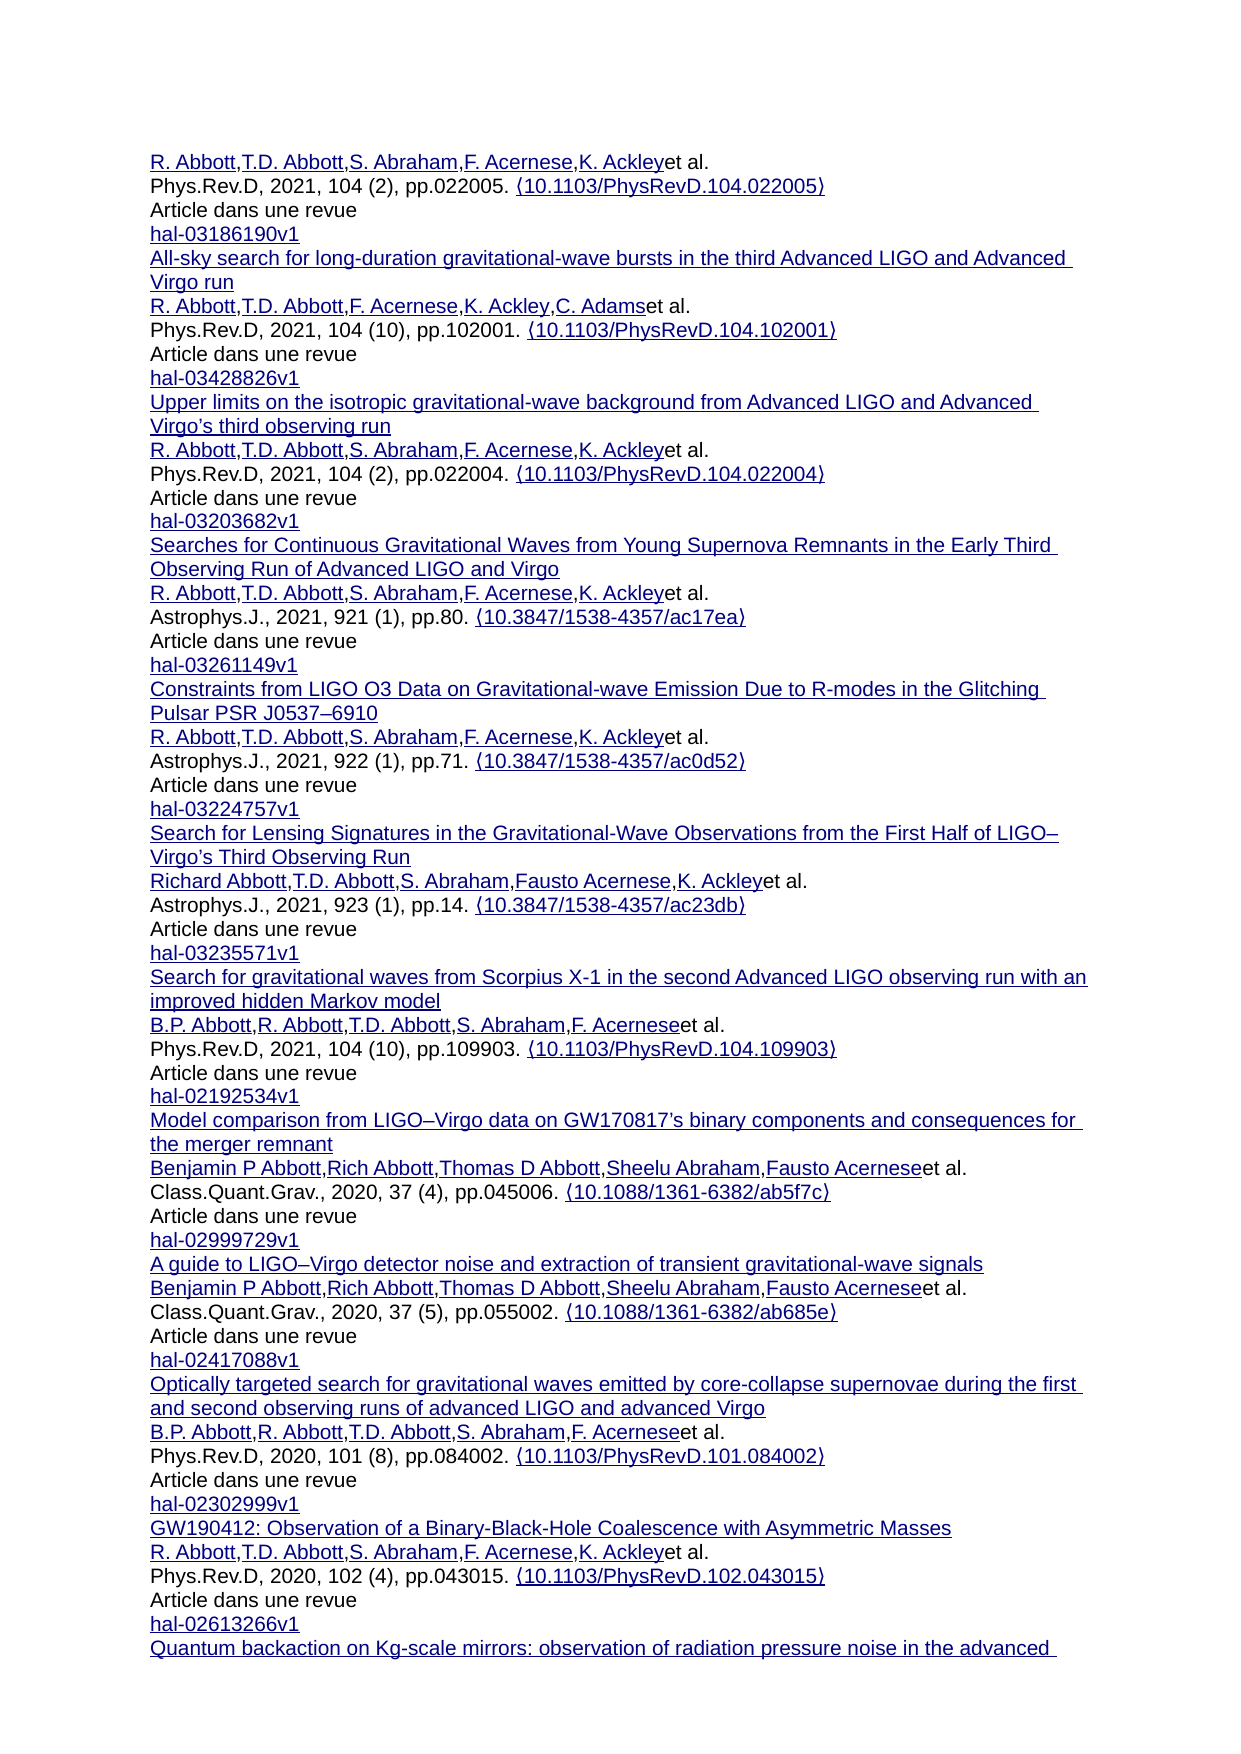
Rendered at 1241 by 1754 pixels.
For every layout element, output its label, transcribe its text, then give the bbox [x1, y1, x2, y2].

table_cell Searches for Continuous Gravitational Waves from Young Supernova Remnants in the Early Third Observing Run of Advanced LIGO and Virgo R. Abbott,T.D. Abbott,S. Abraham,F. Acernese,K. Ackleyet al. Astrophys.J., 2021, 921 (1), pp.80. ⟨10.3847/1538-4357/ac17ea⟩ Article dans une revue hal-03261149v1 [150, 533, 1090, 677]
table_cell Optically targeted search for gravitational waves emitted by core-collapse supernovae during the first and second observing runs of advanced LIGO and advanced Virgo B.P. Abbott,R. Abbott,T.D. Abbott,S. Abraham,F. Acerneseet al. Phys.Rev.D, 2020, 101 (8), pp.084002. ⟨10.1103/PhysRevD.101.084002⟩ Article dans une revue hal-02302999v1 [150, 1372, 1090, 1516]
table_cell All-sky search for long-duration gravitational-wave bursts in the third Advanced LIGO and Advanced Virgo run R. Abbott,T.D. Abbott,F. Acernese,K. Ackley,C. Adamset al. Phys.Rev.D, 2021, 104 (10), pp.102001. ⟨10.1103/PhysRevD.104.102001⟩ Article dans une revue hal-03428826v1 [150, 246, 1090, 389]
table_cell A guide to LIGO–Virgo detector noise and extraction of transient gravitational-wave signals Benjamin P Abbott,Rich Abbott,Thomas D Abbott,Sheelu Abraham,Fausto Acerneseet al. Class.Quant.Grav., 2020, 37 (5), pp.055002. ⟨10.1088/1361-6382/ab685e⟩ Article dans une revue hal-02417088v1 [150, 1252, 1090, 1372]
table_cell Constraints from LIGO O3 Data on Gravitational-wave Emission Due to R-modes in the Glitching Pulsar PSR J0537–6910 R. Abbott,T.D. Abbott,S. Abraham,F. Acernese,K. Ackleyet al. Astrophys.J., 2021, 922 (1), pp.71. ⟨10.3847/1538-4357/ac0d52⟩ Article dans une revue hal-03224757v1 [150, 677, 1090, 821]
table_cell Model comparison from LIGO–Virgo data on GW170817’s binary components and consequences for the merger remnant Benjamin P Abbott,Rich Abbott,Thomas D Abbott,Sheelu Abraham,Fausto Acerneseet al. Class.Quant.Grav., 2020, 37 (4), pp.045006. ⟨10.1088/1361-6382/ab5f7c⟩ Article dans une revue hal-02999729v1 [150, 1108, 1090, 1252]
table_cell Search for Lensing Signatures in the Gravitational-Wave Observations from the First Half of LIGO–Virgo’s Third Observing Run Richard Abbott,T.D. Abbott,S. Abraham,Fausto Acernese,K. Ackleyet al. Astrophys.J., 2021, 923 (1), pp.14. ⟨10.3847/1538-4357/ac23db⟩ Article dans une revue hal-03235571v1 [150, 821, 1090, 964]
table_cell Search for gravitational waves from Scorpius X-1 in the second Advanced LIGO observing run with an improved hidden Markov model B.P. Abbott,R. Abbott,T.D. Abbott,S. Abraham,F. Acerneseet al. Phys.Rev.D, 2021, 104 (10), pp.109903. ⟨10.1103/PhysRevD.104.109903⟩ Article dans une revue hal-02192534v1 [150, 965, 1090, 1108]
table_cell GW190412: Observation of a Binary-Black-Hole Coalescence with Asymmetric Masses R. Abbott,T.D. Abbott,S. Abraham,F. Acernese,K. Ackleyet al. Phys.Rev.D, 2020, 102 (4), pp.043015. ⟨10.1103/PhysRevD.102.043015⟩ Article dans une revue hal-02613266v1 [150, 1516, 1090, 1635]
table_cell R. Abbott,T.D. Abbott,S. Abraham,F. Acernese,K. Ackleyet al. Phys.Rev.D, 2021, 104 (2), pp.022005. ⟨10.1103/PhysRevD.104.022005⟩ Article dans une revue hal-03186190v1 [150, 150, 1090, 246]
table_cell Upper limits on the isotropic gravitational-wave background from Advanced LIGO and Advanced Virgo’s third observing run R. Abbott,T.D. Abbott,S. Abraham,F. Acernese,K. Ackleyet al. Phys.Rev.D, 2021, 104 (2), pp.022004. ⟨10.1103/PhysRevD.104.022004⟩ Article dans une revue hal-03203682v1 [150, 390, 1090, 533]
table_cell Quantum backaction on Kg-scale mirrors: observation of radiation pressure noise in the advanced [150, 1635, 1090, 1659]
